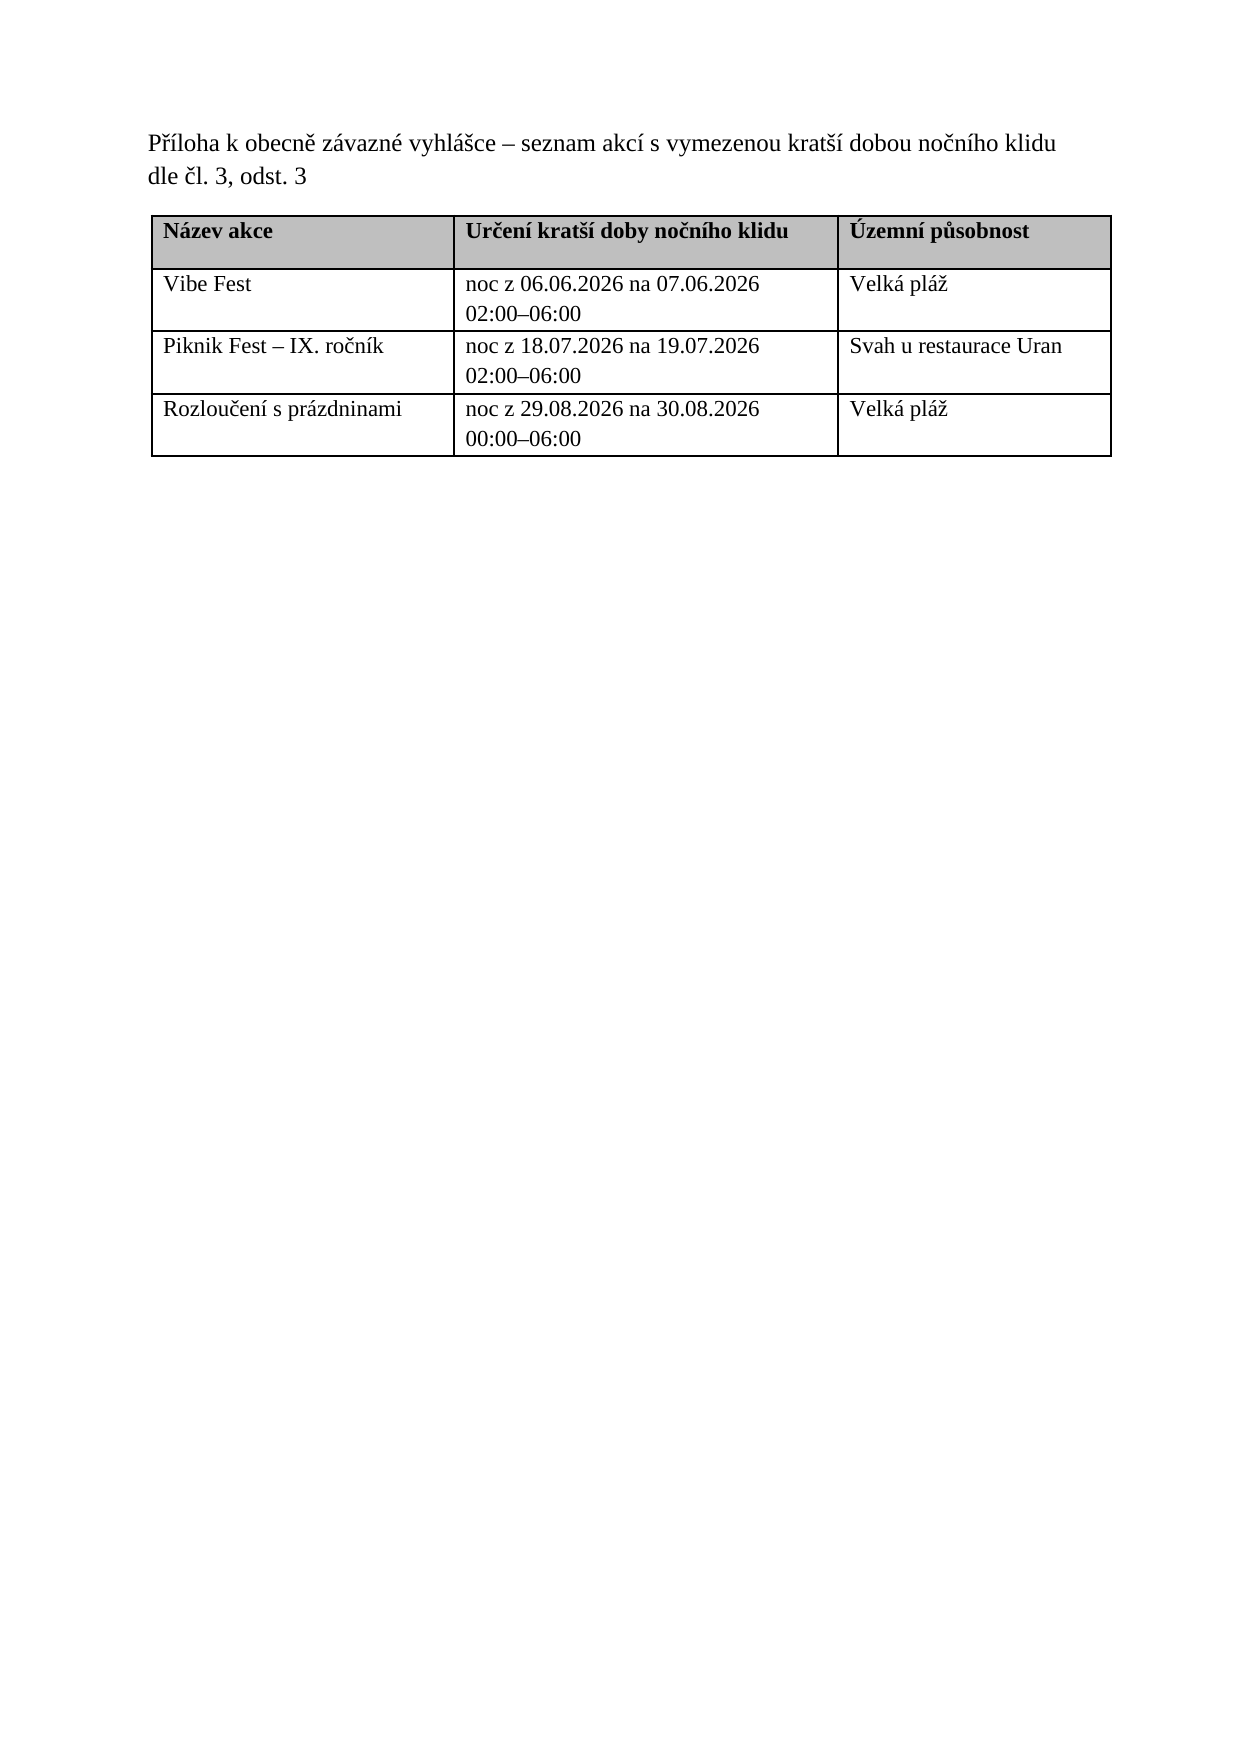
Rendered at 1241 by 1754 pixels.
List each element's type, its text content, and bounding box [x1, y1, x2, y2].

table_header Název akce [153, 217, 453, 268]
table_cell Piknik Fest – IX. ročník [153, 332, 453, 393]
table_header Určení kratší doby nočního klidu [455, 217, 837, 268]
table_header Územní působnost [839, 217, 1110, 268]
table_cell Vibe Fest [153, 270, 453, 330]
table_cell Svah u restaurace Uran [839, 332, 1110, 393]
table_cell Velká pláž [839, 395, 1110, 455]
table_cell noc z 29.08.2026 na 30.08.2026 00:00–06:00 [455, 395, 837, 455]
table_cell noc z 18.07.2026 na 19.07.2026 02:00–06:00 [455, 332, 837, 393]
table_cell noc z 06.06.2026 na 07.06.2026 02:00–06:00 [455, 270, 837, 330]
text Příloha k obecně závazné vyhlášce – seznam akcí s vymezenou kratší dobou nočního klidu dle čl. 3, odst. 3 [148, 128, 1093, 189]
table_cell Rozloučení s prázdninami [153, 395, 453, 455]
table_cell Velká pláž [839, 270, 1110, 330]
